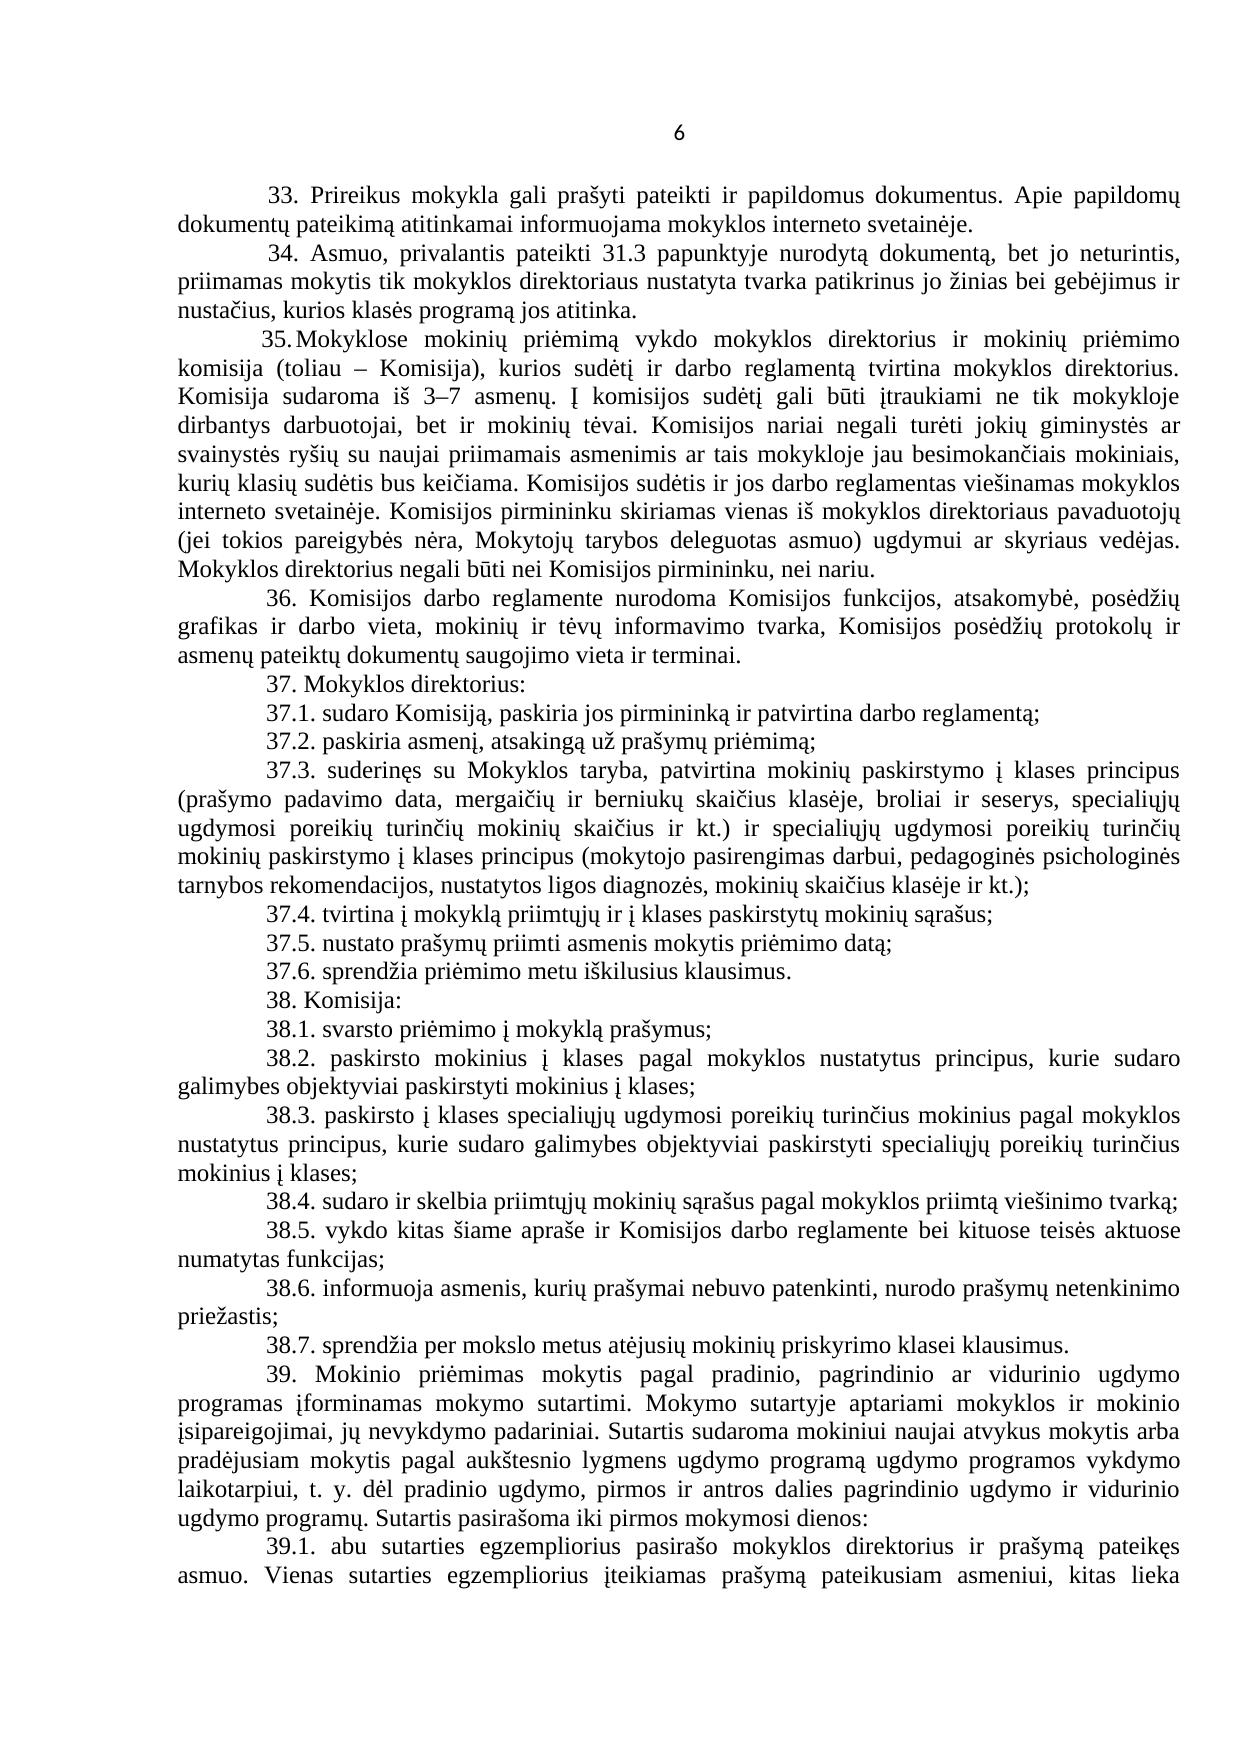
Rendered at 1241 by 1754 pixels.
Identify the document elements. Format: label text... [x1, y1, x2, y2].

text 38.6. informuoja asmenis, kurių prašymai nebuvo patenkinti, nurodo prašymų netenkinimo priežastis; [177, 1273, 1181, 1330]
text 38.3. paskirsto į klases specialiųjų ugdymosi poreikių turinčius mokinius pagal mokyklos nustatytus principus, kurie sudaro galimybes objektyviai paskirstyti specialiųjų poreikių turinčius mokinius į klases; [177, 1100, 1181, 1186]
text 37.5. nustato prašymų priimti asmenis mokytis priėmimo datą; [177, 928, 1181, 956]
text 39.1. abu sutarties egzempliorius pasirašo mokyklos direktorius ir prašymą pateikęs asmuo. Vienas sutarties egzempliorius įteikiamas prašymą pateikusiam asmeniui, kitas lieka [177, 1531, 1181, 1589]
text 38.5. vykdo kitas šiame apraše ir Komisijos darbo reglamente bei kituose teisės aktuose numatytas funkcijas; [177, 1215, 1181, 1273]
text 37.3. suderinęs su Mokyklos taryba, patvirtina mokinių paskirstymo į klases principus (prašymo padavimo data, mergaičių ir berniukų skaičius klasėje, broliai ir seserys, specialiųjų ugdymosi poreikių turinčių mokinių skaičius ir kt.) ir specialiųjų ugdymosi poreikių turinčių mokinių paskirstymo į klases principus (mokytojo pasirengimas darbui, pedagoginės psichologinės tarnybos rekomendacijos, nustatytos ligos diagnozės, mokinių skaičius klasėje ir kt.); [177, 755, 1181, 899]
text 35. Mokyklose mokinių priėmimą vykdo mokyklos direktorius ir mokinių priėmimo komisija (toliau – Komisija), kurios sudėtį ir darbo reglamentą tvirtina mokyklos direktorius. Komisija sudaroma iš 3–7 asmenų. Į komisijos sudėtį gali būti įtraukiami ne tik mokykloje dirbantys darbuotojai, bet ir mokinių tėvai. Komisijos nariai negali turėti jokių giminystės ar svainystės ryšių su naujai priimamais asmenimis ar tais mokykloje jau besimokančiais mokiniais, kurių klasių sudėtis bus keičiama. Komisijos sudėtis ir jos darbo reglamentas viešinamas mokyklos interneto svetainėje. Komisijos pirmininku skiriamas vienas iš mokyklos direktoriaus pavaduotojų (jei tokios pareigybės nėra, Mokytojų tarybos deleguotas asmuo) ugdymui ar skyriaus vedėjas. Mokyklos direktorius negali būti nei Komisijos pirmininku, nei nariu. [177, 324, 1181, 583]
text 38.7. sprendžia per mokslo metus atėjusių mokinių priskyrimo klasei klausimus. [177, 1330, 1181, 1359]
text 37.1. sudaro Komisiją, paskiria jos pirmininką ir patvirtina darbo reglamentą; [177, 698, 1181, 726]
text 37.4. tvirtina į mokyklą priimtųjų ir į klases paskirstytų mokinių sąrašus; [177, 899, 1181, 928]
text 37. Mokyklos direktorius: [177, 669, 1181, 698]
text 39. Mokinio priėmimas mokytis pagal pradinio, pagrindinio ar vidurinio ugdymo programas įforminamas mokymo sutartimi. Mokymo sutartyje aptariami mokyklos ir mokinio įsipareigojimai, jų nevykdymo padariniai. Sutartis sudaroma mokiniui naujai atvykus mokytis arba pradėjusiam mokytis pagal aukštesnio lygmens ugdymo programą ugdymo programos vykdymo laikotarpiui, t. y. dėl pradinio ugdymo, pirmos ir antros dalies pagrindinio ugdymo ir vidurinio ugdymo programų. Sutartis pasirašoma iki pirmos mokymosi dienos: [177, 1359, 1181, 1531]
text 38.4. sudaro ir skelbia priimtųjų mokinių sąrašus pagal mokyklos priimtą viešinimo tvarką; [177, 1186, 1181, 1215]
text 36. Komisijos darbo reglamente nurodoma Komisijos funkcijos, atsakomybė, posėdžių grafikas ir darbo vieta, mokinių ir tėvų informavimo tvarka, Komisijos posėdžių protokolų ir asmenų pateiktų dokumentų saugojimo vieta ir terminai. [177, 583, 1181, 669]
text 38.1. svarsto priėmimo į mokyklą prašymus; [177, 1014, 1181, 1043]
text 33. Prireikus mokykla gali prašyti pateikti ir papildomus dokumentus. Apie papildomų dokumentų pateikimą atitinkamai informuojama mokyklos interneto svetainėje. [177, 180, 1181, 238]
text 34. Asmuo, privalantis pateikti 31.3 papunktyje nurodytą dokumentą, bet jo neturintis, priimamas mokytis tik mokyklos direktoriaus nustatyta tvarka patikrinus jo žinias bei gebėjimus ir nustačius, kurios klasės programą jos atitinka. [177, 238, 1181, 324]
text 37.6. sprendžia priėmimo metu iškilusius klausimus. [177, 956, 1181, 985]
text 38. Komisija: [177, 985, 1181, 1014]
text 37.2. paskiria asmenį, atsakingą už prašymų priėmimą; [177, 726, 1181, 755]
text 38.2. paskirsto mokinius į klases pagal mokyklos nustatytus principus, kurie sudaro galimybes objektyviai paskirstyti mokinius į klases; [177, 1043, 1181, 1100]
